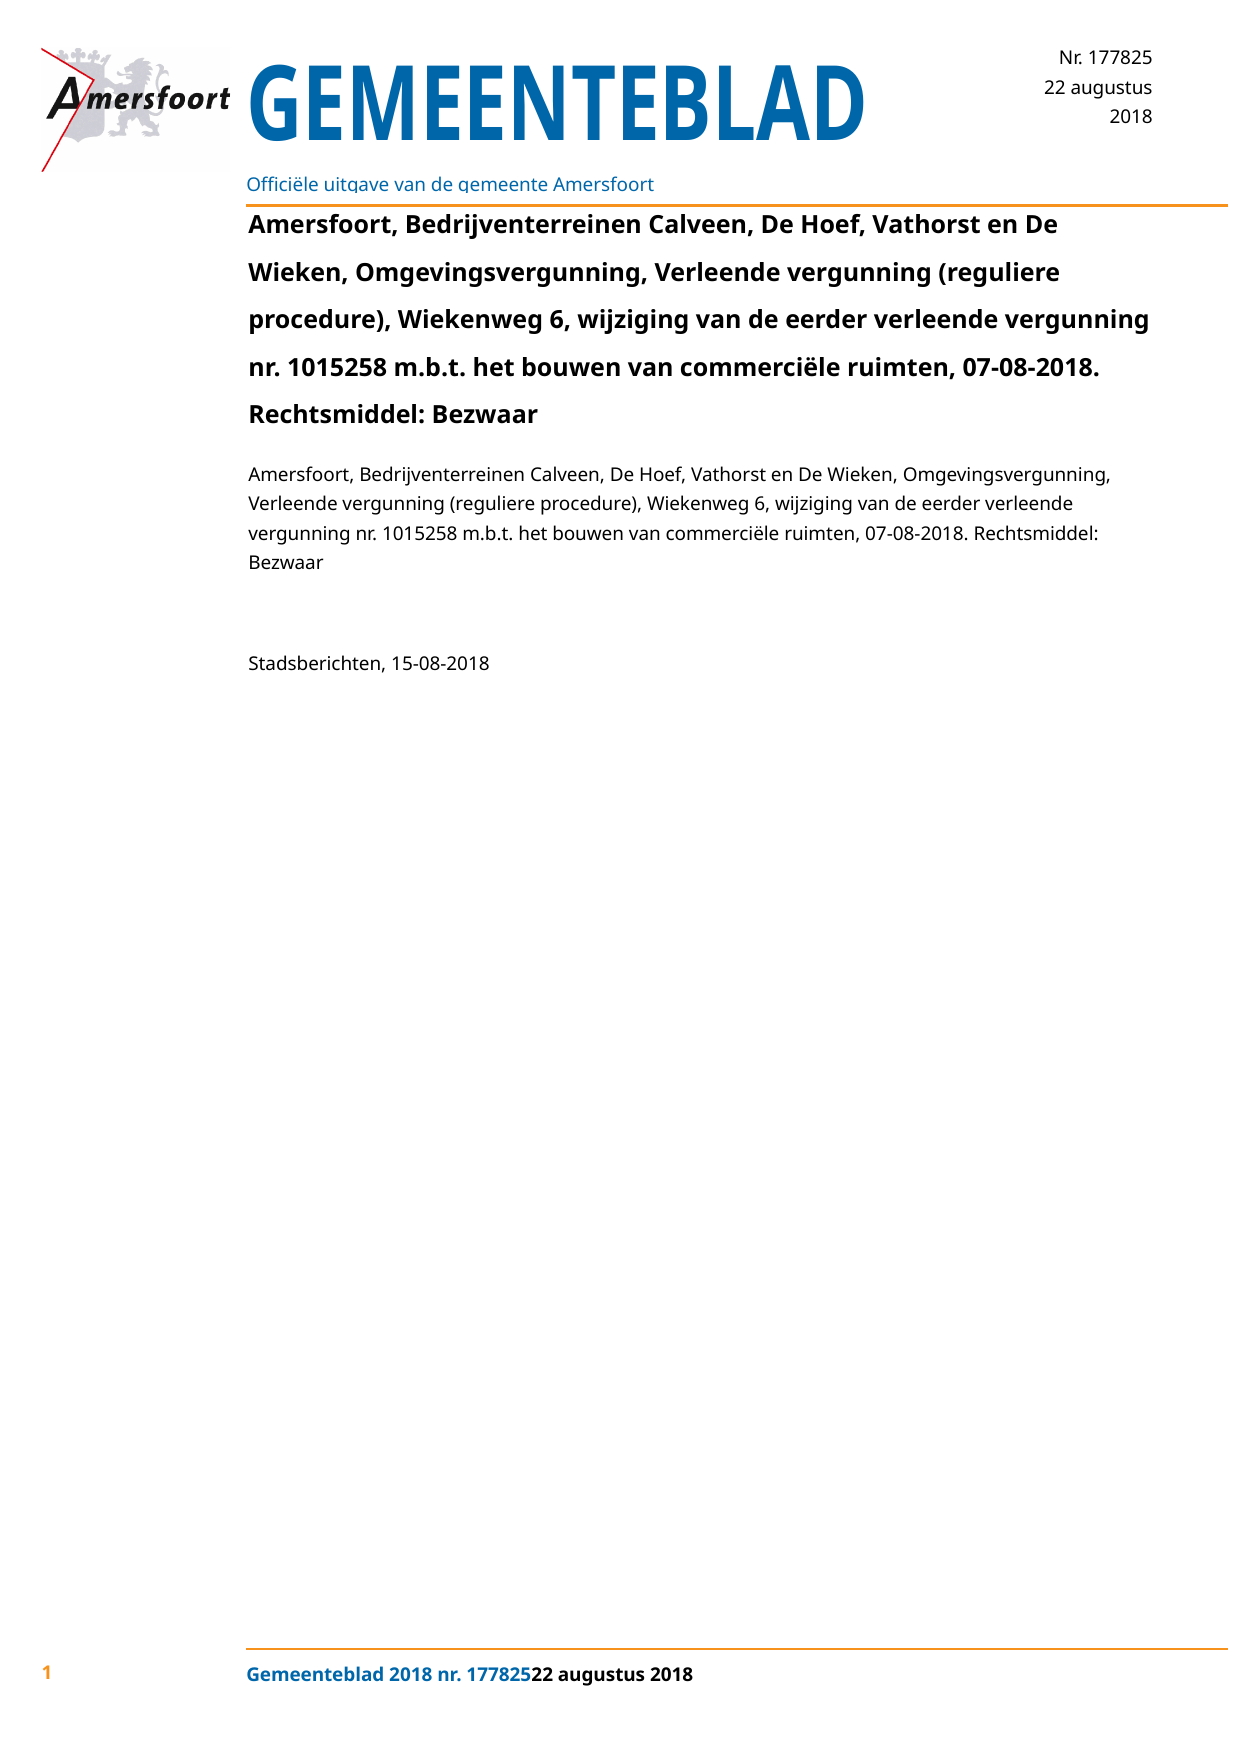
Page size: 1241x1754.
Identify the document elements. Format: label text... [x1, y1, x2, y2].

text Amersfoort, Bedrijventerreinen Calveen, De Hoef, Vathorst en De Wieken, Omgevingsvergunning, Verleende vergunning (reguliere procedure), Wiekenweg 6, wijziging van de eerder verleende vergunning nr. 1015258 m.b.t. het bouwen van commerciële ruimten, 07-08-2018. Rechtsmiddel: Bezwaar [248, 207, 1152, 431]
text Stadsberichten, 15-08-2018 [248, 650, 1152, 676]
text Amersfoort, Bedrijventerreinen Calveen, De Hoef, Vathorst en De Wieken, Omgevingsvergunning, Verleende vergunning (reguliere procedure), Wiekenweg 6, wijziging van de eerder verleende vergunning nr. 1015258 m.b.t. het bouwen van commerciële ruimten, 07-08-2018. Rechtsmiddel: Bezwaar [248, 461, 1152, 575]
picture [41, 47, 231, 172]
